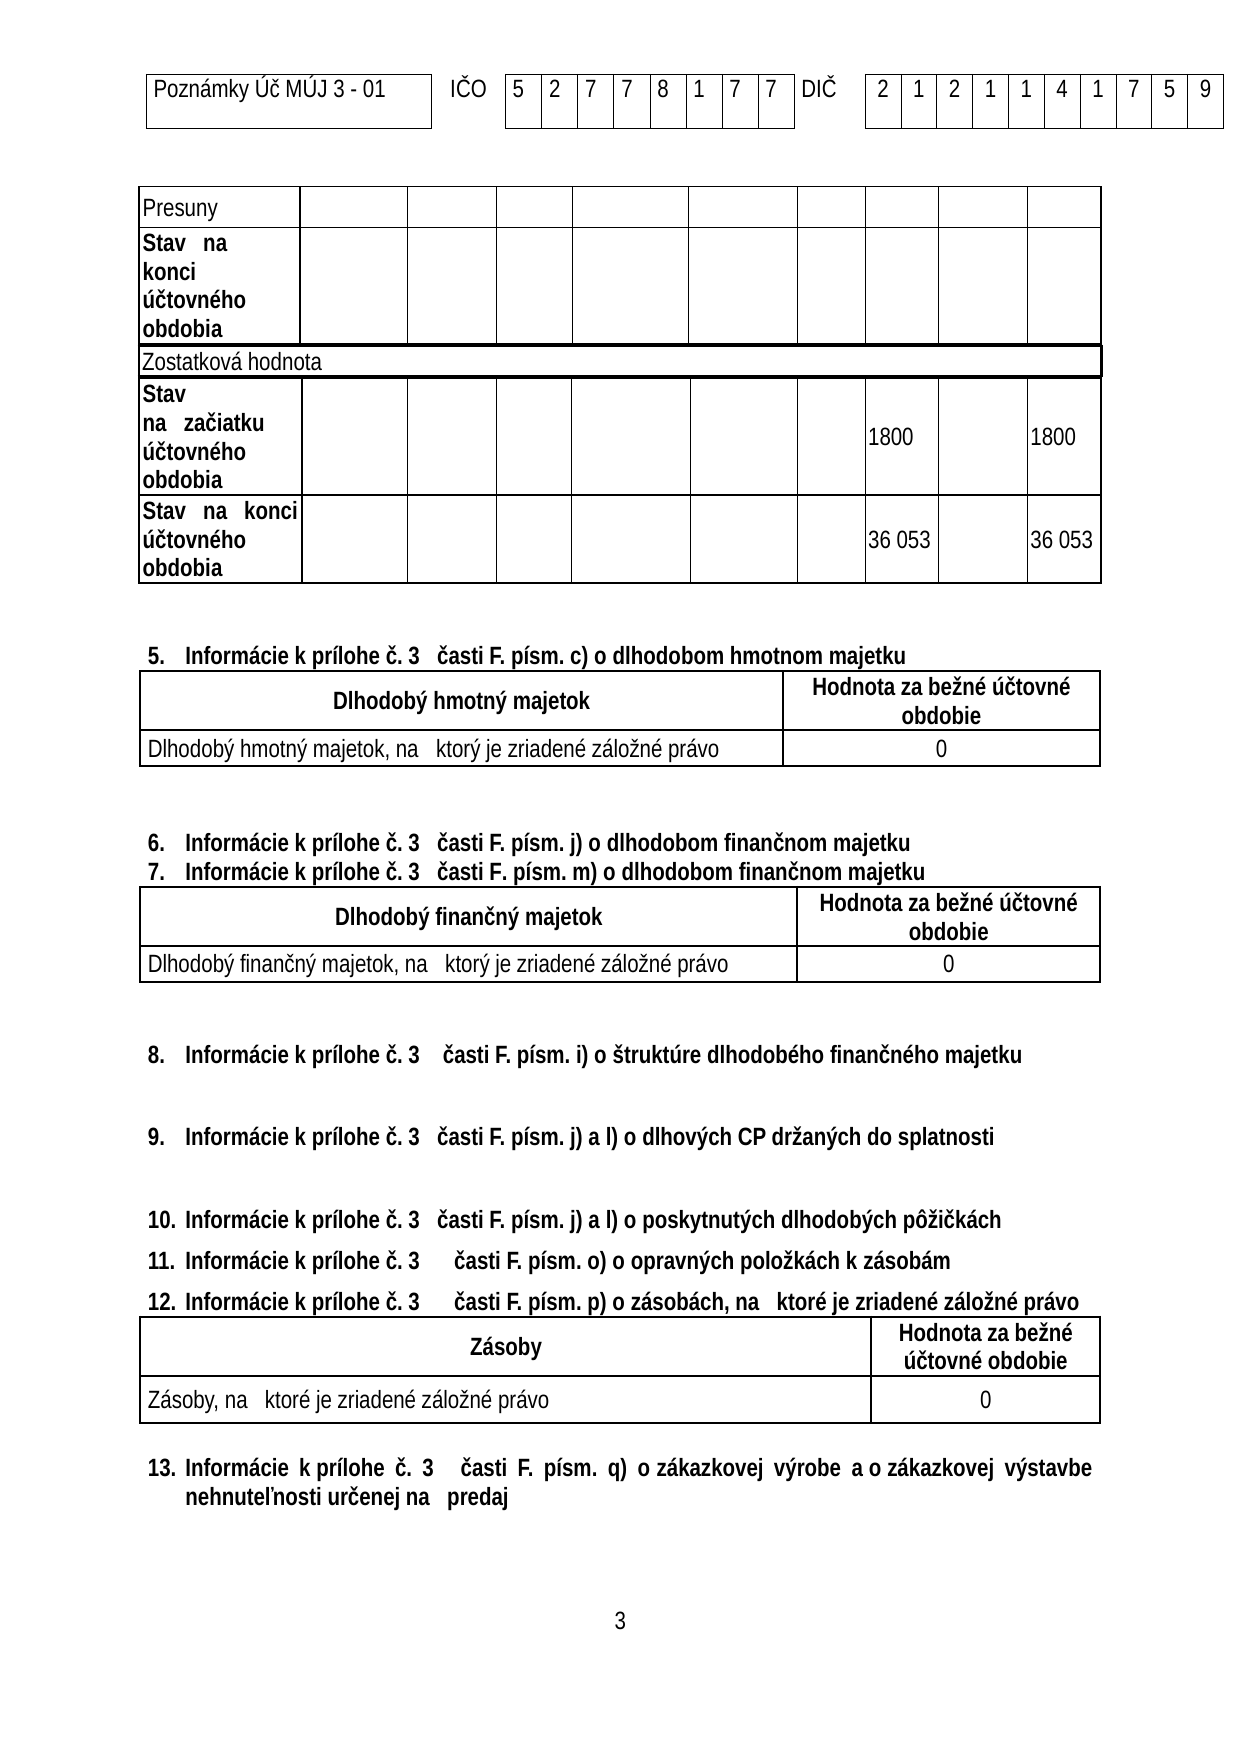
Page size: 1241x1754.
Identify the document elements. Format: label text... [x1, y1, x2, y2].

list Informácie k prílohe č. 3 časti F. písm. j) o dlhodobom finančnom majetku [148, 828, 1093, 857]
table_header [691, 379, 797, 494]
table_cell Dlhodobý finančný majetok, na ktorý je zriadené záložné právo [141, 947, 796, 981]
table_header [798, 379, 865, 494]
table_cell [1028, 187, 1100, 227]
table_header Zásoby [141, 1318, 870, 1375]
table_header Hodnota za bežné účtovné obdobie [784, 672, 1099, 729]
table_cell [939, 496, 1027, 582]
table_cell [408, 228, 496, 342]
table_cell [572, 496, 690, 582]
list Informácie k prílohe č. 3 časti F. písm. o) o opravných položkách k zásobám [148, 1246, 1093, 1274]
table_cell Stav na konci účtovného obdobia [140, 228, 299, 342]
table_cell [408, 187, 496, 227]
table_header Stav na začiatku účtovného obdobia [140, 379, 301, 494]
table_cell [689, 228, 797, 342]
table_cell Presuny [140, 187, 299, 227]
table_cell [301, 187, 407, 227]
table_cell [691, 496, 797, 582]
table_header Hodnota za bežné účtovné obdobie [798, 888, 1099, 945]
table_cell [798, 187, 865, 227]
table_header [572, 379, 690, 494]
table_header [408, 379, 496, 494]
list Informácie k prílohe č. 3 časti F. písm. j) a l) o poskytnutých dlhodobých pôžičkách [148, 1205, 1093, 1233]
table_header 1800 [1028, 379, 1100, 494]
table_cell Zásoby, na ktoré je zriadené záložné právo [141, 1377, 870, 1422]
table_cell 36 053 [1028, 496, 1100, 582]
table_cell [798, 228, 865, 342]
table_cell Dlhodobý hmotný majetok, na ktorý je zriadené záložné právo [141, 731, 782, 765]
table_cell 36 053 [866, 496, 938, 582]
table_header Zostatková hodnota [140, 347, 1100, 375]
table_header Hodnota za bežné účtovné obdobie [872, 1318, 1099, 1375]
table_cell [303, 496, 407, 582]
table_cell [689, 187, 797, 227]
table_cell [301, 228, 407, 342]
table_cell [497, 187, 572, 227]
table_cell [408, 496, 496, 582]
table_cell [573, 228, 688, 342]
table_cell [1028, 228, 1100, 342]
list Informácie k prílohe č. 3 časti F. písm. p) o zásobách, na ktoré je zriadené záložné právo [148, 1287, 1093, 1316]
table_cell [866, 187, 938, 227]
table_cell 0 [872, 1377, 1099, 1422]
table_cell [939, 187, 1027, 227]
table_cell [497, 228, 572, 342]
list Informácie k prílohe č. 3 časti F. písm. i) o štruktúre dlhodobého finančného majetku [148, 1040, 1093, 1068]
list Informácie k prílohe č. 3 časti F. písm. q) o zákazkovej výrobe a o zákazkovej výstavbe nehnuteľnosti určenej na predaj [148, 1453, 1093, 1510]
table_header [497, 379, 571, 494]
list Informácie k prílohe č. 3 časti F. písm. m) o dlhodobom finančnom majetku [148, 857, 1093, 886]
table_header 1800 [866, 379, 938, 494]
table_cell 0 [798, 947, 1099, 981]
table_cell Stav na konci účtovného obdobia [140, 496, 301, 582]
table_cell [939, 228, 1027, 342]
table_cell [866, 228, 938, 342]
list Informácie k prílohe č. 3 časti F. písm. j) a l) o dlhových CP držaných do splatnosti [148, 1122, 1093, 1151]
table_cell [573, 187, 688, 227]
table_header Dlhodobý hmotný majetok [141, 672, 782, 729]
table_cell [798, 496, 865, 582]
list Informácie k prílohe č. 3 časti F. písm. c) o dlhodobom hmotnom majetku [148, 641, 1093, 670]
table_cell [497, 496, 571, 582]
table_header Dlhodobý finančný majetok [141, 888, 796, 945]
table_cell 0 [784, 731, 1099, 765]
table_header [303, 379, 407, 494]
table_header [939, 379, 1027, 494]
